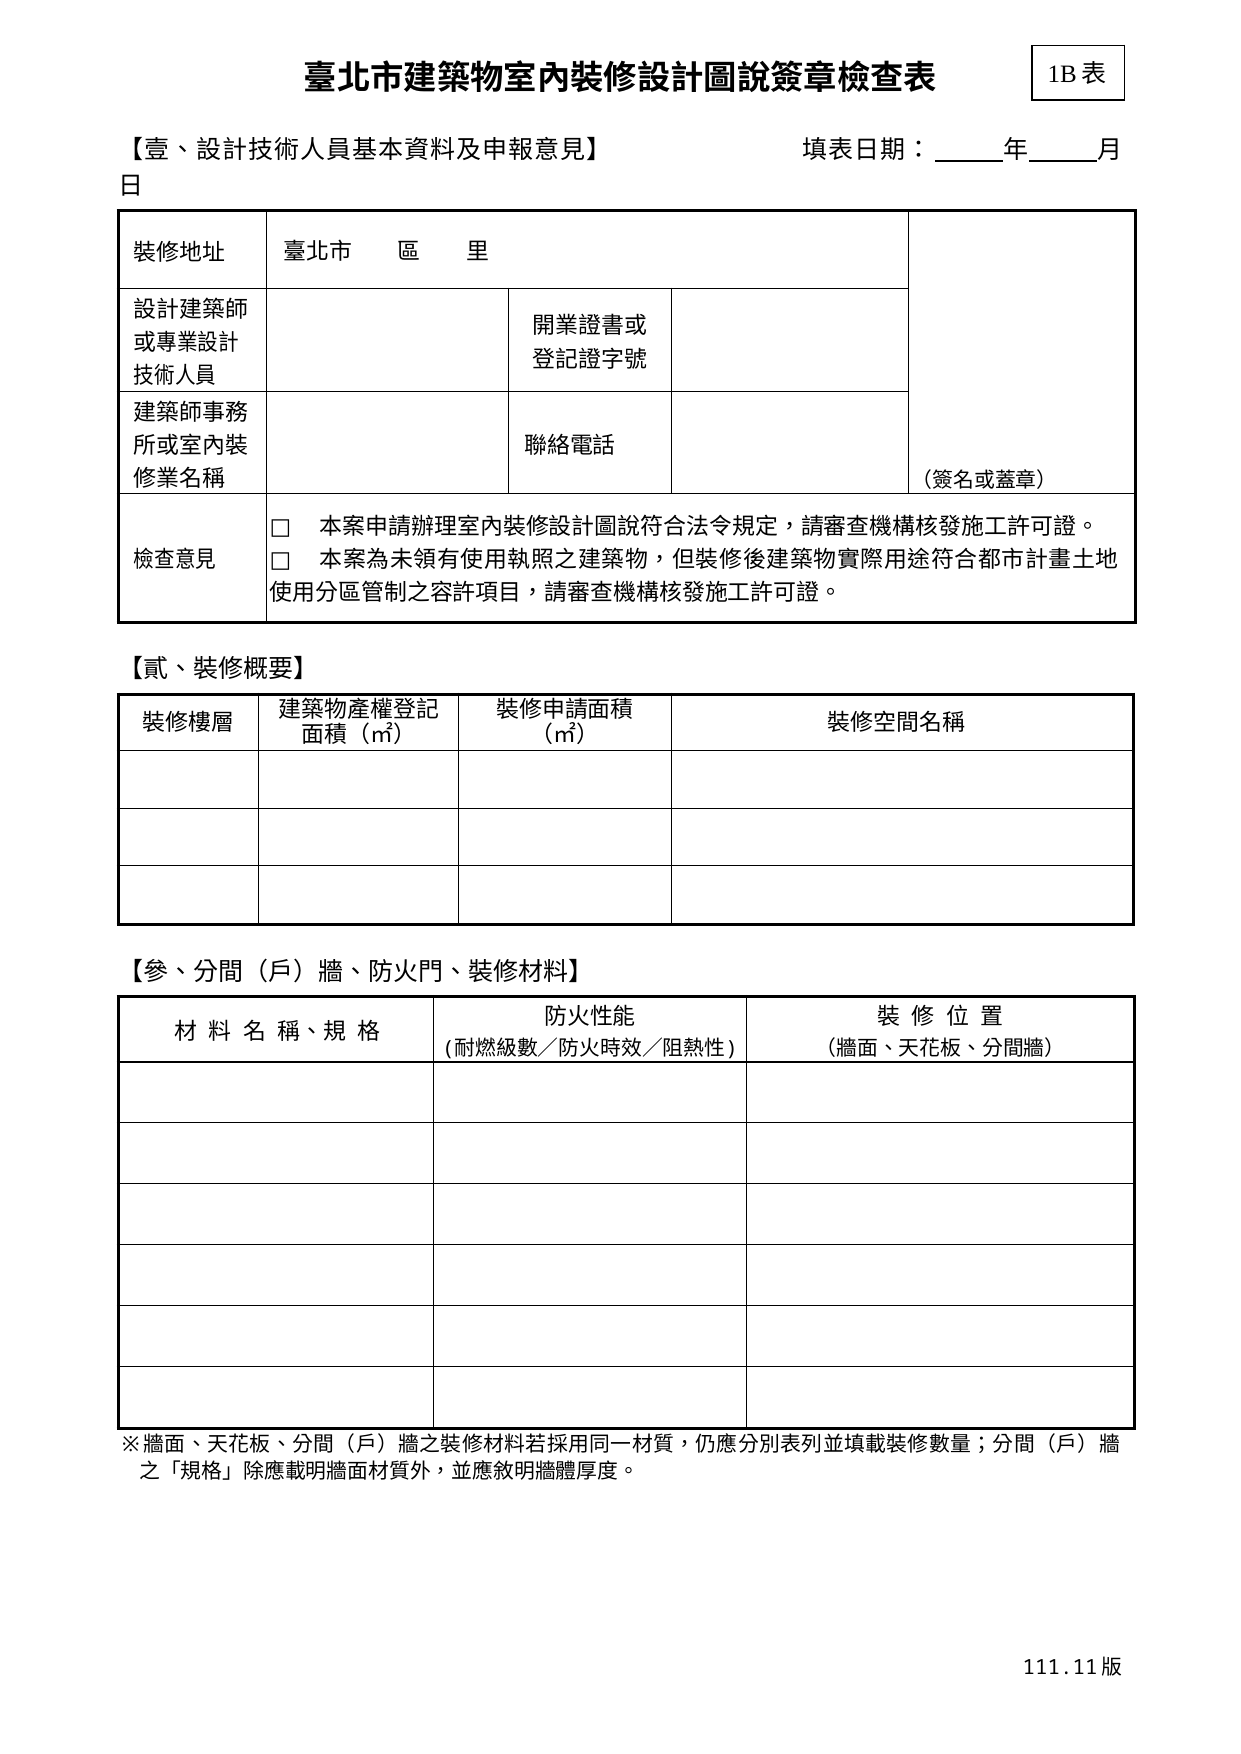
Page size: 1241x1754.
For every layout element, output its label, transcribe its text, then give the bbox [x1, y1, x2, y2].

table_cell [672, 392, 908, 493]
table_cell [120, 1245, 433, 1305]
table_cell [267, 289, 508, 391]
text 1B表 [1047, 53, 1109, 90]
table_header 臺北市 區 里 [267, 212, 908, 288]
table_header 裝修樓層 [120, 696, 258, 750]
table_cell [120, 1367, 433, 1427]
table_cell [267, 392, 508, 493]
table_cell 開業證書或 登記證字號 [509, 289, 671, 391]
table_cell [672, 809, 1132, 865]
table_cell [747, 1245, 1133, 1305]
table_cell [434, 1306, 746, 1366]
table_cell [434, 1123, 746, 1183]
table_cell [120, 1123, 433, 1183]
table_cell [120, 1184, 433, 1244]
table_header 裝 修 位 置 （牆面、天花板、分間牆） [747, 998, 1133, 1061]
table_header 防火性能 (耐燃級數／防火時效／阻熱性) [434, 998, 746, 1061]
text 臺北市建築物室內裝修設計圖說簽章檢查表 [118, 59, 1031, 97]
table_cell [672, 289, 908, 391]
table_cell [259, 866, 458, 923]
table_cell 本案申請辦理室內裝修設計圖說符合法令規定，請審查機構核發施工許可證。 本案為未領有使用執照之建築物，但裝修後建築物實際用途符合都市計畫土地使用分區管制之容許項目，請審查機構核發施工許可證。 [267, 494, 1134, 621]
table_cell [259, 809, 458, 865]
table_cell [459, 866, 671, 923]
table_cell 聯絡電話 [509, 392, 671, 493]
text [1033, 46, 1124, 99]
table_header 裝修申請面積（㎡） [459, 696, 671, 750]
text 【參、分間（戶）牆、防火門、裝修材料】 [118, 951, 1122, 987]
table_header 裝修空間名稱 [672, 696, 1132, 750]
table_header 材 料 名 稱、規 格 [120, 998, 433, 1061]
table_cell [459, 809, 671, 865]
table_cell [434, 1367, 746, 1427]
text 【壹、設計技術人員基本資料及申報意見】 填表日期： 年 月 日 [118, 129, 1122, 202]
table_cell [120, 866, 258, 923]
table_header 裝修地址 [120, 212, 266, 288]
table_cell [747, 1367, 1133, 1427]
table_cell [459, 751, 671, 808]
text 【貳、裝修概要】 [118, 649, 1122, 685]
table_cell [434, 1184, 746, 1244]
table_cell [120, 1063, 433, 1122]
text ※牆面、天花板、分間（戶）牆之裝修材料若採用同一材質，仍應分別表列並填載裝修數量；分間（戶）牆之「規格」除應載明牆面材質外，並應敘明牆體厚度。 [118, 1430, 1122, 1484]
table_cell [747, 1123, 1133, 1183]
table_cell [434, 1245, 746, 1305]
table_header 建築物產權登記面積（㎡） [259, 696, 458, 750]
table_cell [120, 751, 258, 808]
table_cell [747, 1184, 1133, 1244]
table_header （簽名或蓋章） [909, 212, 1134, 493]
table_cell [120, 809, 258, 865]
table_cell [120, 1306, 433, 1366]
table_cell [434, 1063, 746, 1122]
table_cell [259, 751, 458, 808]
table_cell 建築師事務所或室內裝修業名稱 [120, 392, 266, 493]
table_cell [672, 751, 1132, 808]
table_cell [747, 1306, 1133, 1366]
table_cell [747, 1063, 1133, 1122]
table_cell 設計建築師或專業設計技術人員 [120, 289, 266, 391]
table_cell [672, 866, 1132, 923]
table_cell 檢查意見 [120, 494, 266, 621]
